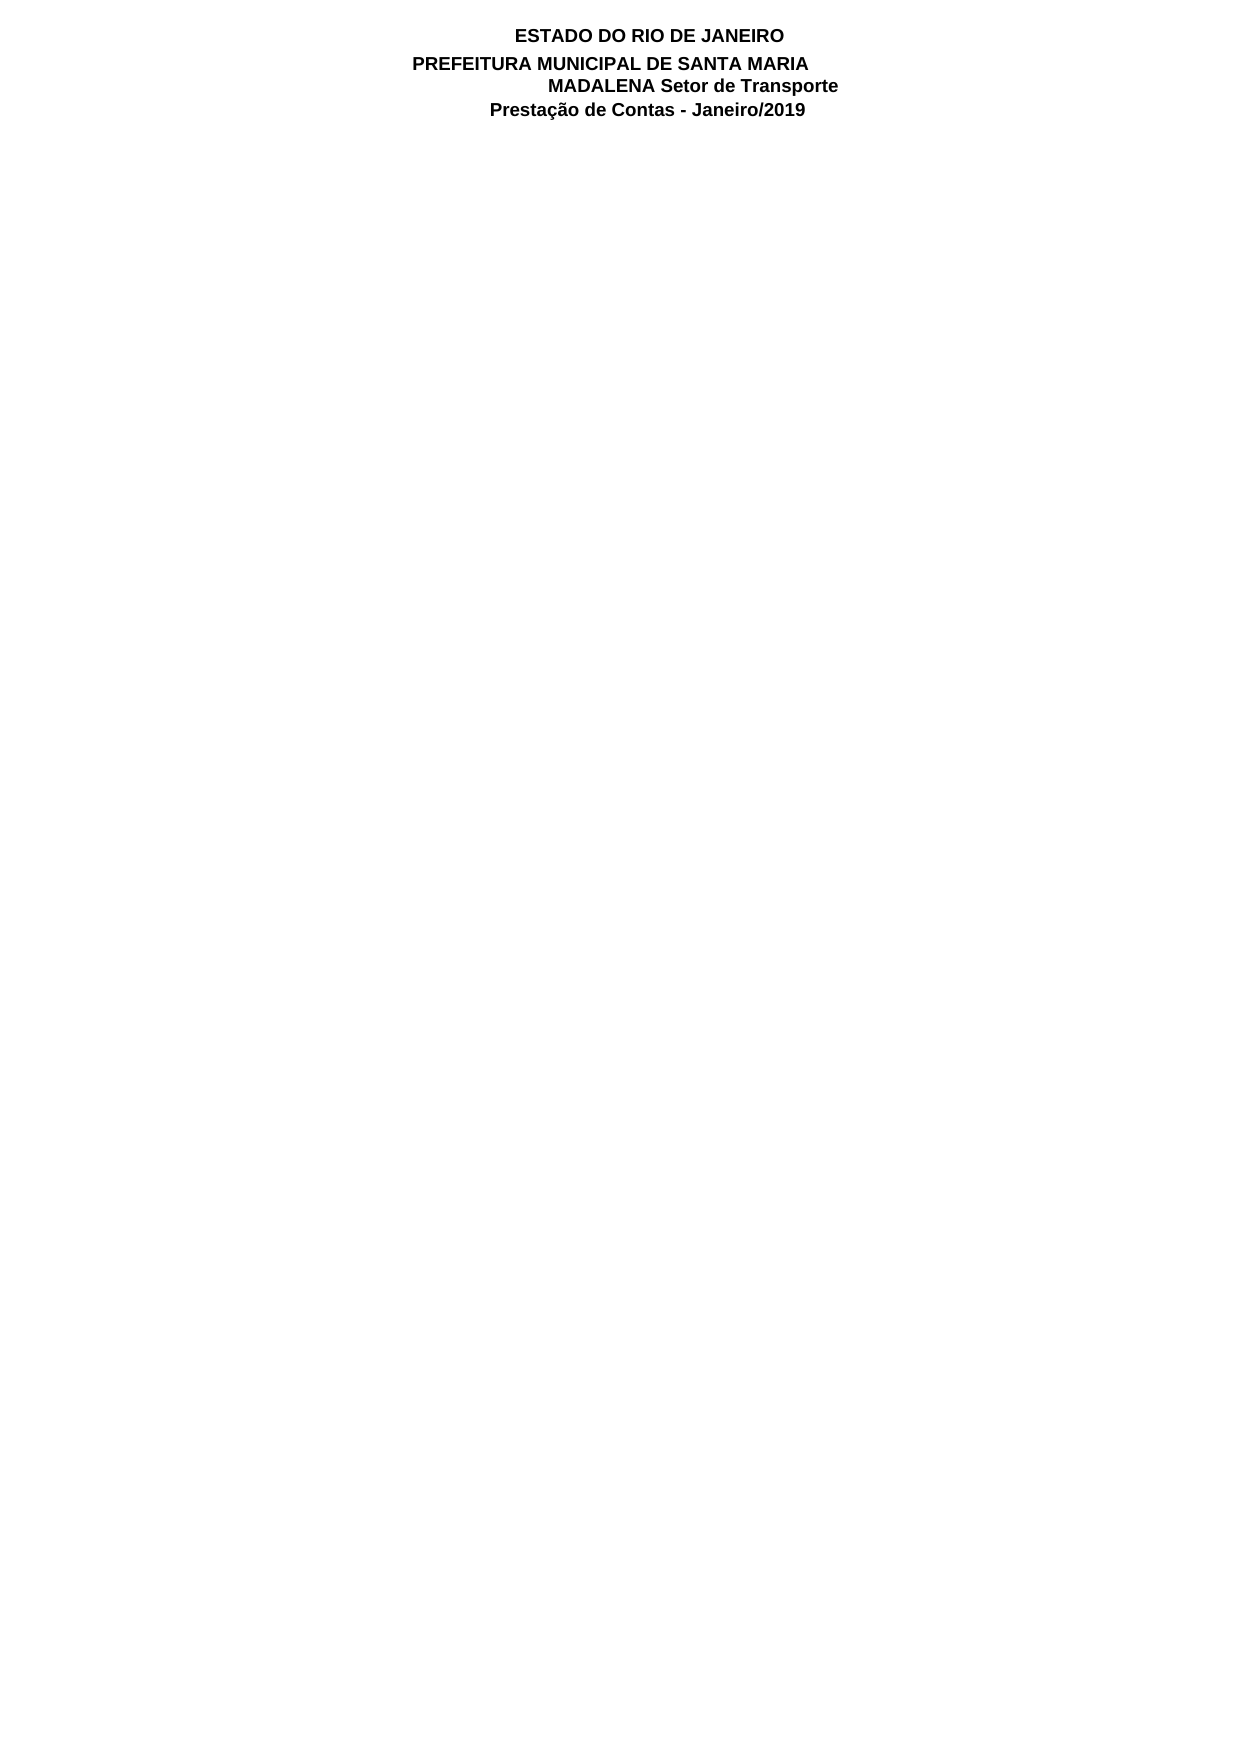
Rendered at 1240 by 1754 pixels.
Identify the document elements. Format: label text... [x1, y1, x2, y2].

text Prestação de Contas - Janeiro/2019 [489, 99, 839, 121]
text ESTADO DO RIO DE JANEIRO [514, 26, 839, 47]
text PREFEITURA MUNICIPAL DE SANTA MARIA MADALENA Setor de Transporte [412, 53, 839, 96]
